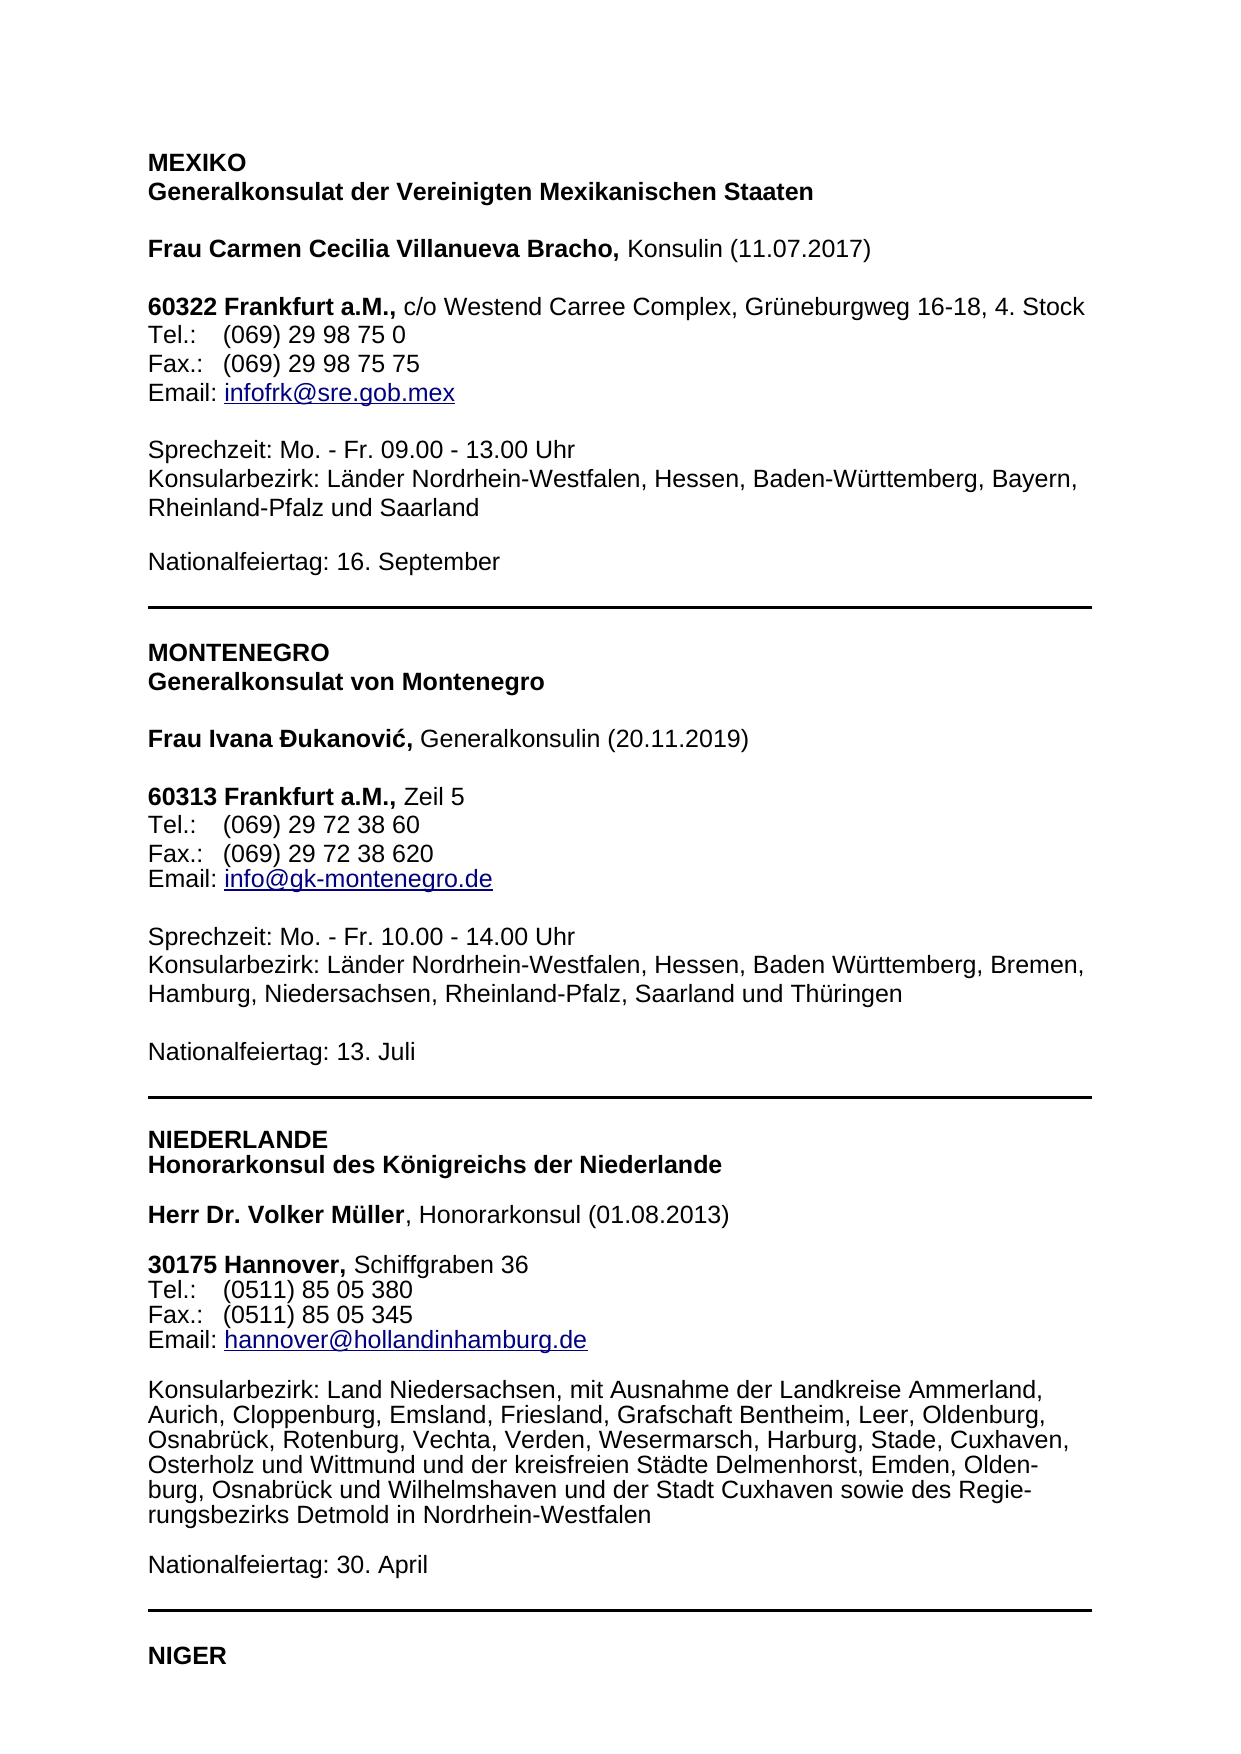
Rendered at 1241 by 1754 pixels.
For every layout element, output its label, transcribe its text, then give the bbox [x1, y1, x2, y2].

text Rheinland-Pfalz und Saarland [148, 493, 1092, 521]
text Tel.: (0511) 85 05 380 [148, 1278, 1092, 1303]
text Nationalfeiertag: 13. Juli [148, 1037, 1092, 1065]
text Email: hannover@hollandinhamburg.de [148, 1328, 1092, 1353]
text Generalkonsulat der Vereinigten Mexikanischen Staaten [148, 176, 1092, 205]
text Nationalfeiertag: 30. April [148, 1553, 1092, 1578]
text Herr Dr. Volker Müller, Honorarkonsul (01.08.2013) [148, 1203, 1092, 1228]
text Generalkonsulat von Montenegro [148, 667, 1092, 695]
text 60322 Frankfurt a.M., c/o Westend Carree Complex, Grüneburgweg 16-18, 4. Stock [148, 291, 1092, 320]
text Konsularbezirk: Länder Nordrhein-Westfalen, Hessen, Baden Württemberg, Bremen, Hamburg, Niedersachsen, Rheinland-Pfalz, Saarland und Thüringen [148, 950, 1092, 1008]
text Fax.: (069) 29 98 75 75 [148, 349, 1092, 378]
text Tel.: (069) 29 98 75 0 [148, 320, 1092, 349]
text Konsularbezirk: Land Niedersachsen, mit Ausnahme der Landkreise Ammerland, Aurich, Cloppenburg, Emsland, Friesland, Grafschaft Bentheim, Leer, Oldenburg, Osnabrück, Rotenburg, Vechta, Verden, Wesermarsch, Harburg, Stade, Cuxhaven, Osterholz und Wittmund und der kreisfreien Städte Delmenhorst, Emden, Olden-burg, Osnabrück und Wilhelmshaven und der Stadt Cuxhaven sowie des Regie-rungsbezirks Detmold in Nordrhein-Westfalen [148, 1378, 1092, 1528]
text NIEDERLANDE [148, 1128, 1092, 1153]
text Sprechzeit: Mo. - Fr. 10.00 - 14.00 Uhr [148, 922, 1092, 950]
text Email: info@gk-montenegro.de [148, 868, 1092, 893]
text Email: infofrk@sre.gob.mex [148, 378, 1092, 406]
text Fax.: (0511) 85 05 345 [148, 1303, 1092, 1328]
text Montenegro [148, 638, 1092, 667]
text Konsularbezirk: Länder Nordrhein-Westfalen, Hessen, Baden-Württemberg, Bayern, [148, 464, 1092, 493]
text Frau Carmen Cecilia Villanueva Bracho, Konsulin (11.07.2017) [148, 234, 1092, 263]
text Fax.: (069) 29 72 38 620 [148, 839, 1092, 868]
text Nationalfeiertag: 16. September [148, 550, 1092, 575]
text Honorarkonsul des Königreichs der Niederlande [148, 1153, 1092, 1178]
text Sprechzeit: Mo. - Fr. 09.00 - 13.00 Uhr [148, 435, 1092, 464]
text MEXIKO [148, 148, 1092, 176]
text 30175 Hannover, Schiffgraben 36 [148, 1253, 1092, 1278]
text NIGER [148, 1641, 1092, 1669]
text 60313 Frankfurt a.M., Zeil 5 [148, 782, 1092, 810]
text Frau Ivana Đukanović, Generalkonsulin (20.11.2019) [148, 724, 1092, 753]
text Tel.: (069) 29 72 38 60 [148, 810, 1092, 839]
